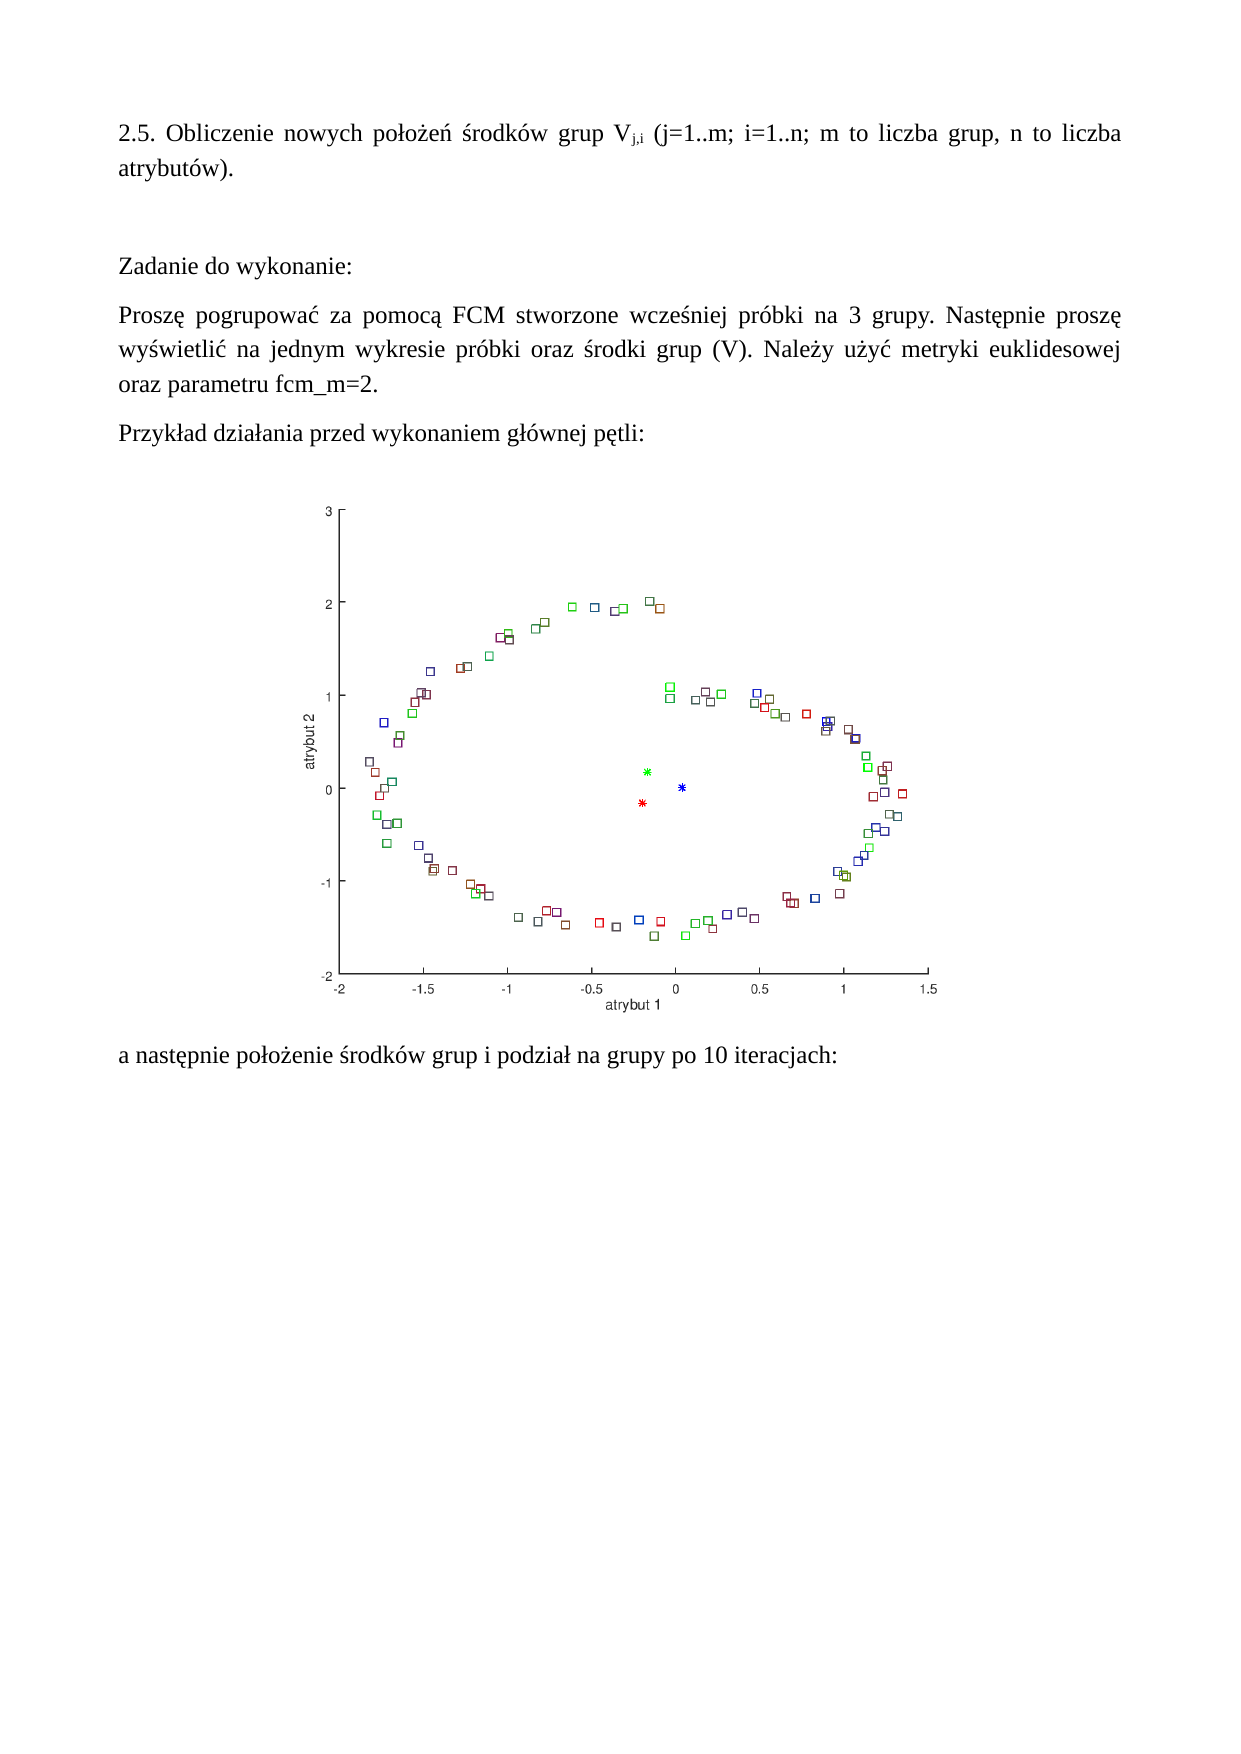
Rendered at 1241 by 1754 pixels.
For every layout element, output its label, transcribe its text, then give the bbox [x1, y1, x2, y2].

text a następnie położenie środków grup i podział na grupy po 10 iteracjach: [118, 467, 1122, 1069]
picture [241, 466, 1000, 1035]
text Proszę pogrupować za pomocą FCM stworzone wcześniej próbki na 3 grupy. Następnie proszę wyświetlić na jednym wykresie próbki oraz środki grup (V). Należy użyć metryki euklidesowej oraz parametru fcm_m=2. [118, 300, 1122, 397]
text 2.5. Obliczenie nowych położeń środków grup Vj,i (j=1..m; i=1..n; m to liczba grup, n to liczba atrybutów). [118, 118, 1122, 181]
text Przykład działania przed wykonaniem głównej pętli: [118, 418, 1122, 447]
text Zadanie do wykonanie: [118, 251, 1122, 279]
